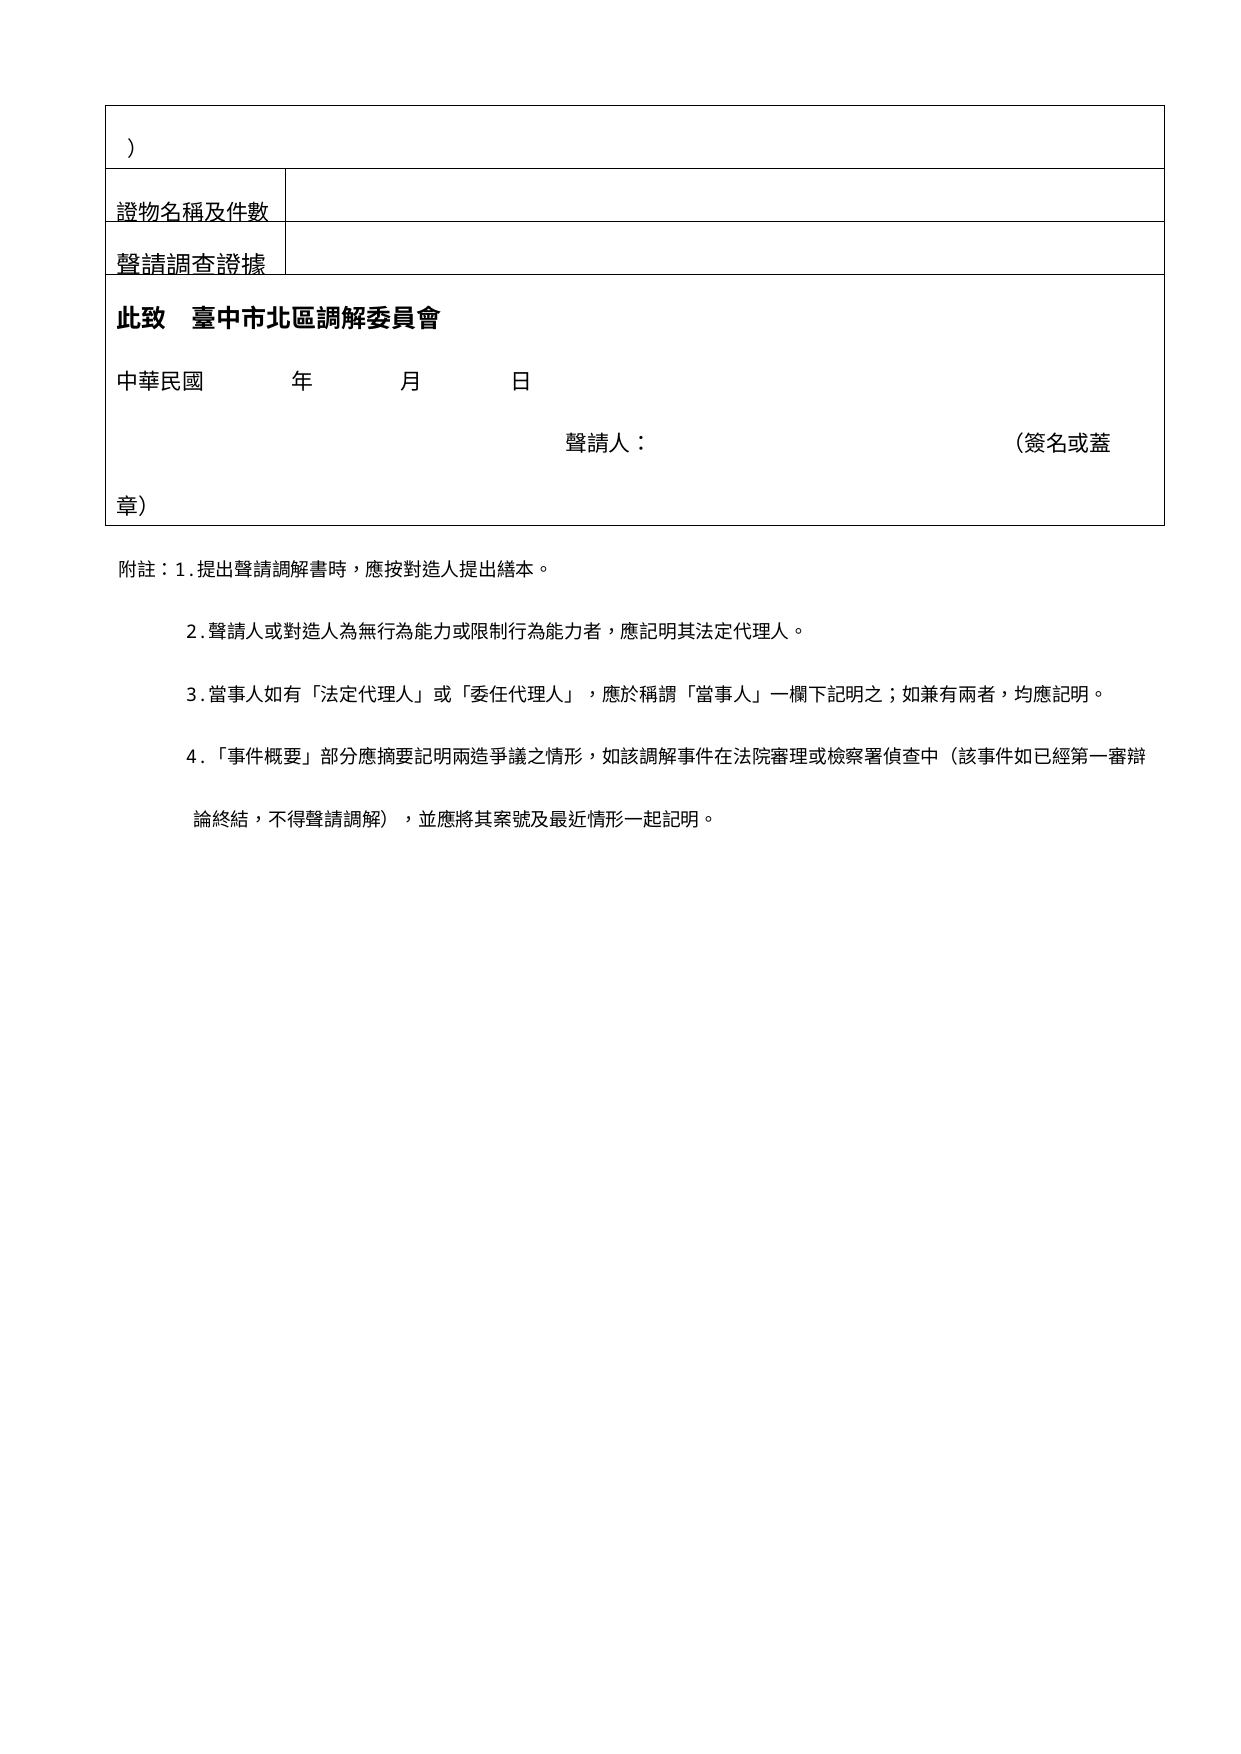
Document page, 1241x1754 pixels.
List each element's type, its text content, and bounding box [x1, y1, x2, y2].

text 附註：1.提出聲請調解書時，應按對造人提出繕本。 [118, 526, 1152, 589]
table_cell 聲請調查證據 [106, 222, 285, 274]
table_cell 證物名稱及件數 [106, 169, 285, 221]
text 4.「事件概要」部分應摘要記明兩造爭議之情形，如該調解事件在法院審理或檢察署偵查中（該事件如已經第一審辯論終結，不得聲請調解），並應將其案號及最近情形一起記明。 [118, 714, 1152, 839]
text 2.聲請人或對造人為無行為能力或限制行為能力者，應記明其法定代理人。 [118, 589, 1152, 651]
table_cell [286, 222, 1164, 274]
table_cell [286, 169, 1164, 221]
table_cell ） [106, 106, 1164, 168]
text 3.當事人如有「法定代理人」或「委任代理人」，應於稱謂「當事人」一欄下記明之；如兼有兩者，均應記明。 [118, 651, 1152, 714]
table_cell 此致 臺中市北區調解委員會 中華民國 年 月 日 聲請人： （簽名或蓋章） [106, 275, 1164, 525]
